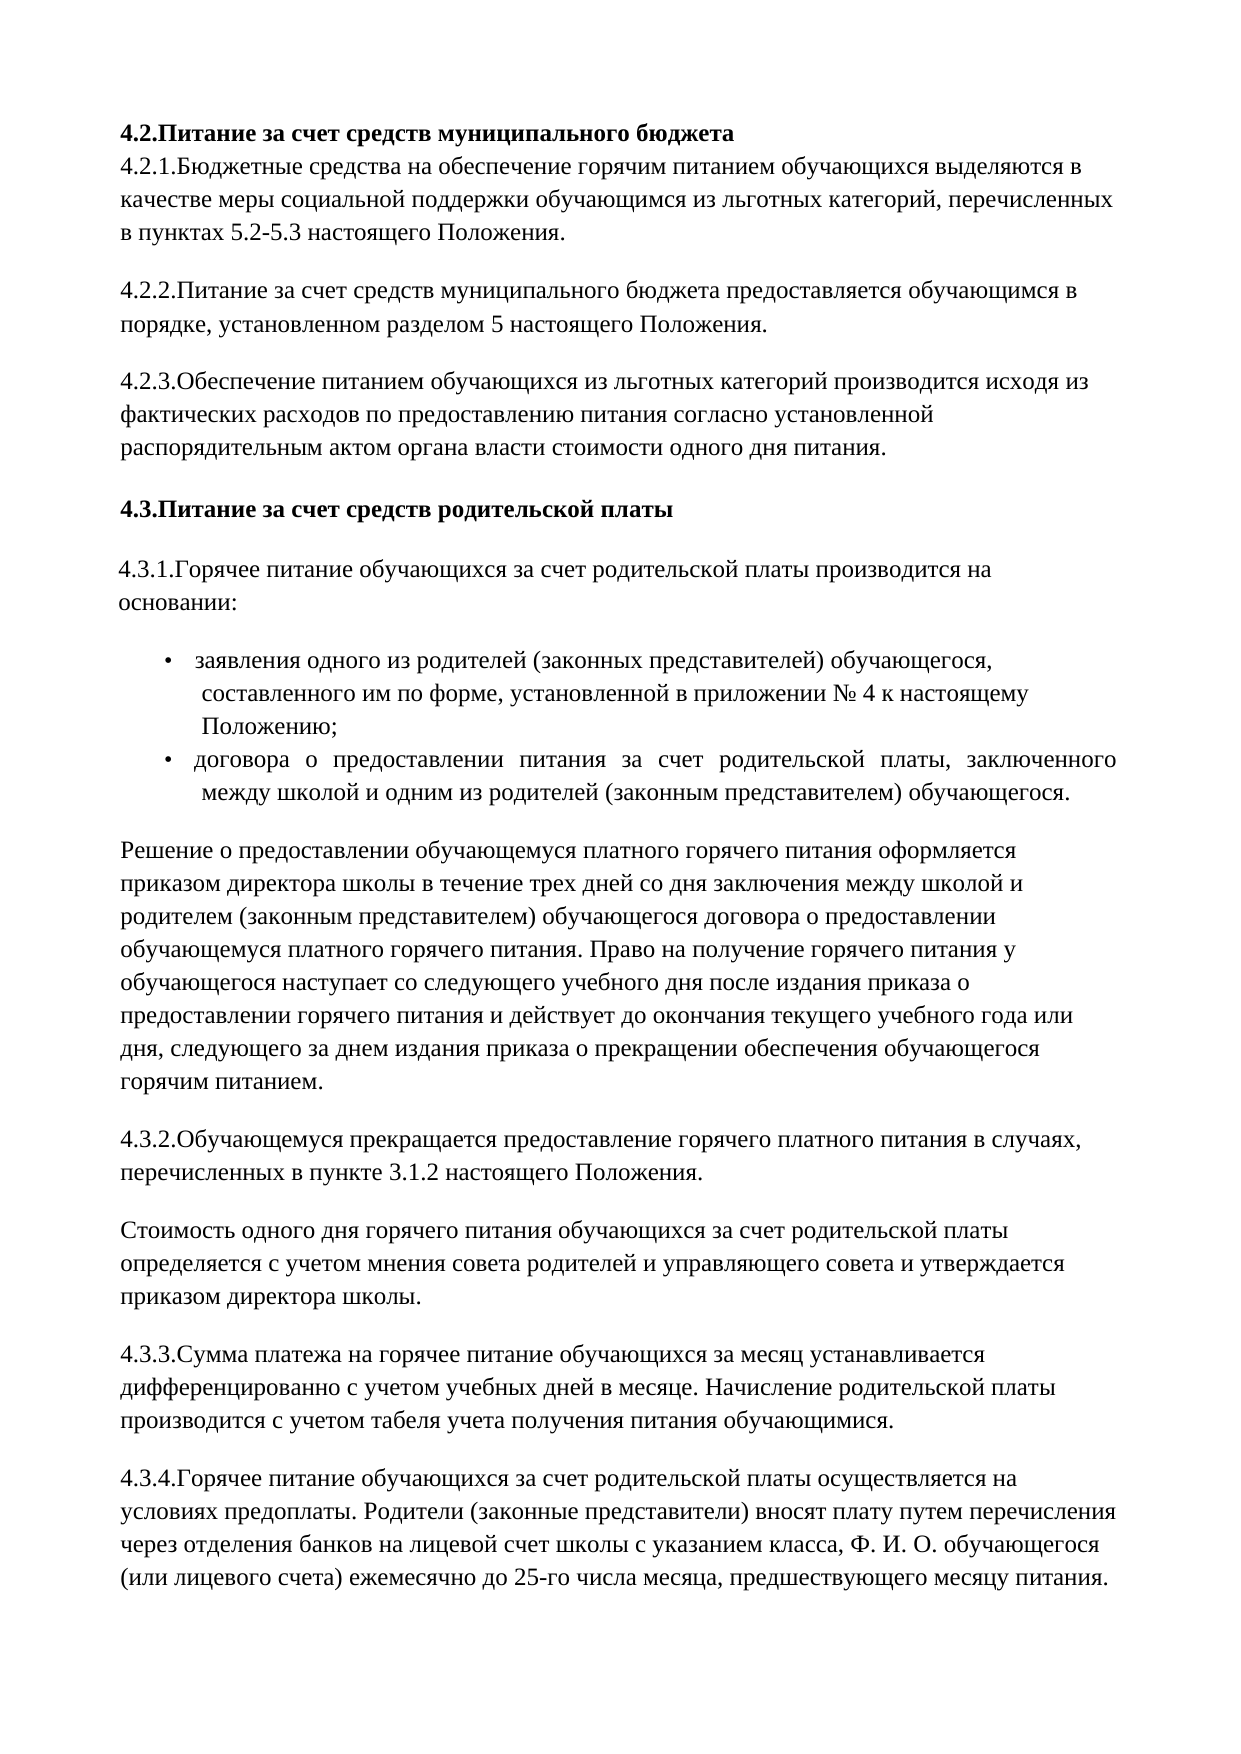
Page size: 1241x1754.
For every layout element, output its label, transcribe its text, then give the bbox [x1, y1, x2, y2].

list 4.3.1.Горячее питание обучающихся за счет родительской платы производится на основании: [118, 554, 1117, 616]
list 4.2.3.Обеспечение питанием обучающихся из льготных категорий производится исходя из фактических расходов по предоставлению питания согласно установленной распорядительным актом органа власти стоимости одного дня питания. [120, 366, 1117, 461]
subtitle 4.2.Питание за счет средств муниципального бюджета [120, 118, 1117, 147]
list 4.3.3.Сумма платежа на горячее питание обучающихся за месяц устанавливается дифференцированно с учетом учебных дней в месяце. Начисление родительской платы производится с учетом табеля учета получения питания обучающимися. [120, 1339, 1117, 1434]
subtitle 4.3.Питание за счет средств родительской платы [120, 494, 1117, 523]
text Решение о предоставлении обучающемуся платного горячего питания оформляется приказом директора школы в течение трех дней со дня заключения между школой и родителем (законным представителем) обучающегося договора о предоставлении обучающемуся платного горячего питания. Право на получение горячего питания у обучающегося наступает со следующего учебного дня после издания приказа о предоставлении горячего питания и действует до окончания текущего учебного года или дня, следующего за днем издания приказа о прекращении обеспечения обучающегося горячим питанием. [120, 835, 1117, 1095]
text Стоимость одного дня горячего питания обучающихся за счет родительской платы определяется с учетом мнения совета родителей и управляющего совета и утверждается приказом директора школы. [120, 1215, 1117, 1310]
list 4.2.2.Питание за счет средств муниципального бюджета предоставляется обучающимся в порядке, установленном разделом 5 настоящего Положения. [120, 276, 1117, 337]
list заявления одного из родителей (законных представителей) обучающегося, составленного им по форме, установленной в приложении № 4 к настоящему Положению; [164, 645, 1117, 740]
list 4.2.1.Бюджетные средства на обеспечение горячим питанием обучающихся выделяются в качестве меры социальной поддержки обучающимся из льготных категорий, перечисленных в пунктах 5.2-5.3 настоящего Положения. [120, 151, 1117, 246]
list 4.3.4.Горячее питание обучающихся за счет родительской платы осуществляется на условиях предоплаты. Родители (законные представители) вносят плату путем перечисления через отделения банков на лицевой счет школы с указанием класса, Ф. И. О. обучающегося (или лицевого счета) ежемесячно до 25-го числа месяца, предшествующего месяцу питания. [120, 1463, 1117, 1591]
list 4.3.2.Обучающемуся прекращается предоставление горячего платного питания в случаях, перечисленных в пункте 3.1.2 настоящего Положения. [120, 1124, 1117, 1186]
list договора о предоставлении питания за счет родительской платы, заключенного между школой и одним из родителей (законным представителем) обучающегося. [164, 744, 1117, 806]
